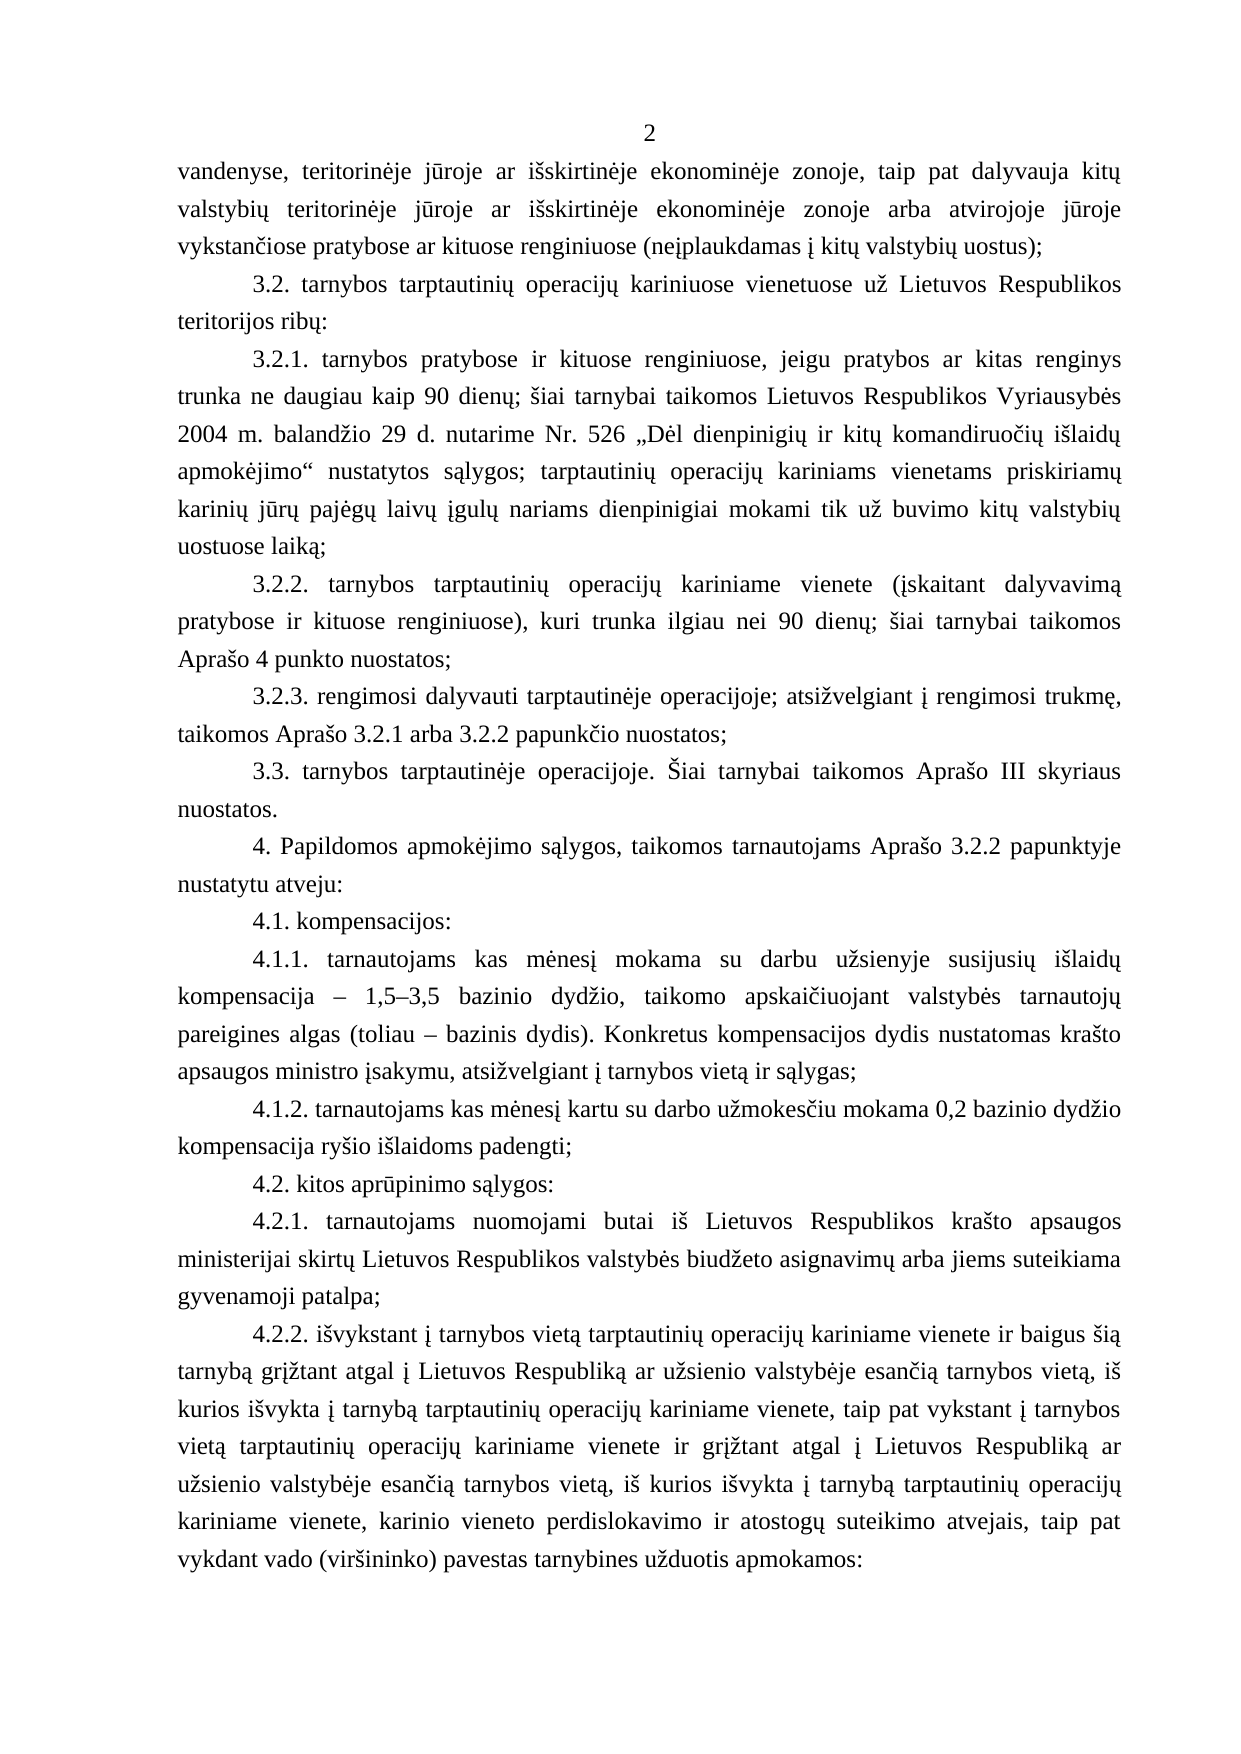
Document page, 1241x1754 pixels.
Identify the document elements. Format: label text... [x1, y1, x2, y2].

text vandenyse, teritorinėje jūroje ar išskirtinėje ekonominėje zonoje, taip pat dalyvauja kitų valstybių teritorinėje jūroje ar išskirtinėje ekonominėje zonoje arba atvirojoje jūroje vykstančiose pratybose ar kituose renginiuose (neįplaukdamas į kitų valstybių uostus); [177, 148, 1122, 260]
text 4.1.2. tarnautojams kas mėnesį kartu su darbo užmokesčiu mokama 0,2 bazinio dydžio kompensacija ryšio išlaidoms padengti; [177, 1085, 1122, 1160]
text 3.2.2. tarnybos tarptautinių operacijų kariniame vienete (įskaitant dalyvavimą pratybose ir kituose renginiuose), kuri trunka ilgiau nei 90 dienų; šiai tarnybai taikomos Aprašo 4 punkto nuostatos; [177, 560, 1122, 673]
text 4. Papildomos apmokėjimo sąlygos, taikomos tarnautojams Aprašo 3.2.2 papunktyje nustatytu atveju: [177, 823, 1122, 898]
text 4.2.2. išvykstant į tarnybos vietą tarptautinių operacijų kariniame vienete ir baigus šią tarnybą grįžtant atgal į Lietuvos Respubliką ar užsienio valstybėje esančią tarnybos vietą, iš kurios išvykta į tarnybą tarptautinių operacijų kariniame vienete, taip pat vykstant į tarnybos vietą tarptautinių operacijų kariniame vienete ir grįžtant atgal į Lietuvos Respubliką ar užsienio valstybėje esančią tarnybos vietą, iš kurios išvykta į tarnybą tarptautinių operacijų kariniame vienete, karinio vieneto perdislokavimo ir atostogų suteikimo atvejais, taip pat vykdant vado (viršininko) pavestas tarnybines užduotis apmokamos: [177, 1310, 1122, 1573]
text 4.2.1. tarnautojams nuomojami butai iš Lietuvos Respublikos krašto apsaugos ministerijai skirtų Lietuvos Respublikos valstybės biudžeto asignavimų arba jiems suteikiama gyvenamoji patalpa; [177, 1198, 1122, 1310]
text 3.2.1. tarnybos pratybose ir kituose renginiuose, jeigu pratybos ar kitas renginys trunka ne daugiau kaip 90 dienų; šiai tarnybai taikomos Lietuvos Respublikos Vyriausybės 2004 m. balandžio 29 d. nutarime Nr. 526 „Dėl dienpinigių ir kitų komandiruočių išlaidų apmokėjimo“ nustatytos sąlygos; tarptautinių operacijų kariniams vienetams priskiriamų karinių jūrų pajėgų laivų įgulų nariams dienpinigiai mokami tik už buvimo kitų valstybių uostuose laiką; [177, 335, 1122, 560]
text 3.3. tarnybos tarptautinėje operacijoje. Šiai tarnybai taikomos Aprašo III skyriaus nuostatos. [177, 748, 1122, 823]
text 3.2.3. rengimosi dalyvauti tarptautinėje operacijoje; atsižvelgiant į rengimosi trukmę, taikomos Aprašo 3.2.1 arba 3.2.2 papunkčio nuostatos; [177, 673, 1122, 748]
text 3.2. tarnybos tarptautinių operacijų kariniuose vienetuose už Lietuvos Respublikos teritorijos ribų: [177, 260, 1122, 335]
text 4.2. kitos aprūpinimo sąlygos: [177, 1160, 1122, 1198]
text 4.1. kompensacijos: [177, 898, 1122, 935]
text 4.1.1. tarnautojams kas mėnesį mokama su darbu užsienyje susijusių išlaidų kompensacija – 1,5–3,5 bazinio dydžio, taikomo apskaičiuojant valstybės tarnautojų pareigines algas (toliau – bazinis dydis). Konkretus kompensacijos dydis nustatomas krašto apsaugos ministro įsakymu, atsižvelgiant į tarnybos vietą ir sąlygas; [177, 935, 1122, 1085]
